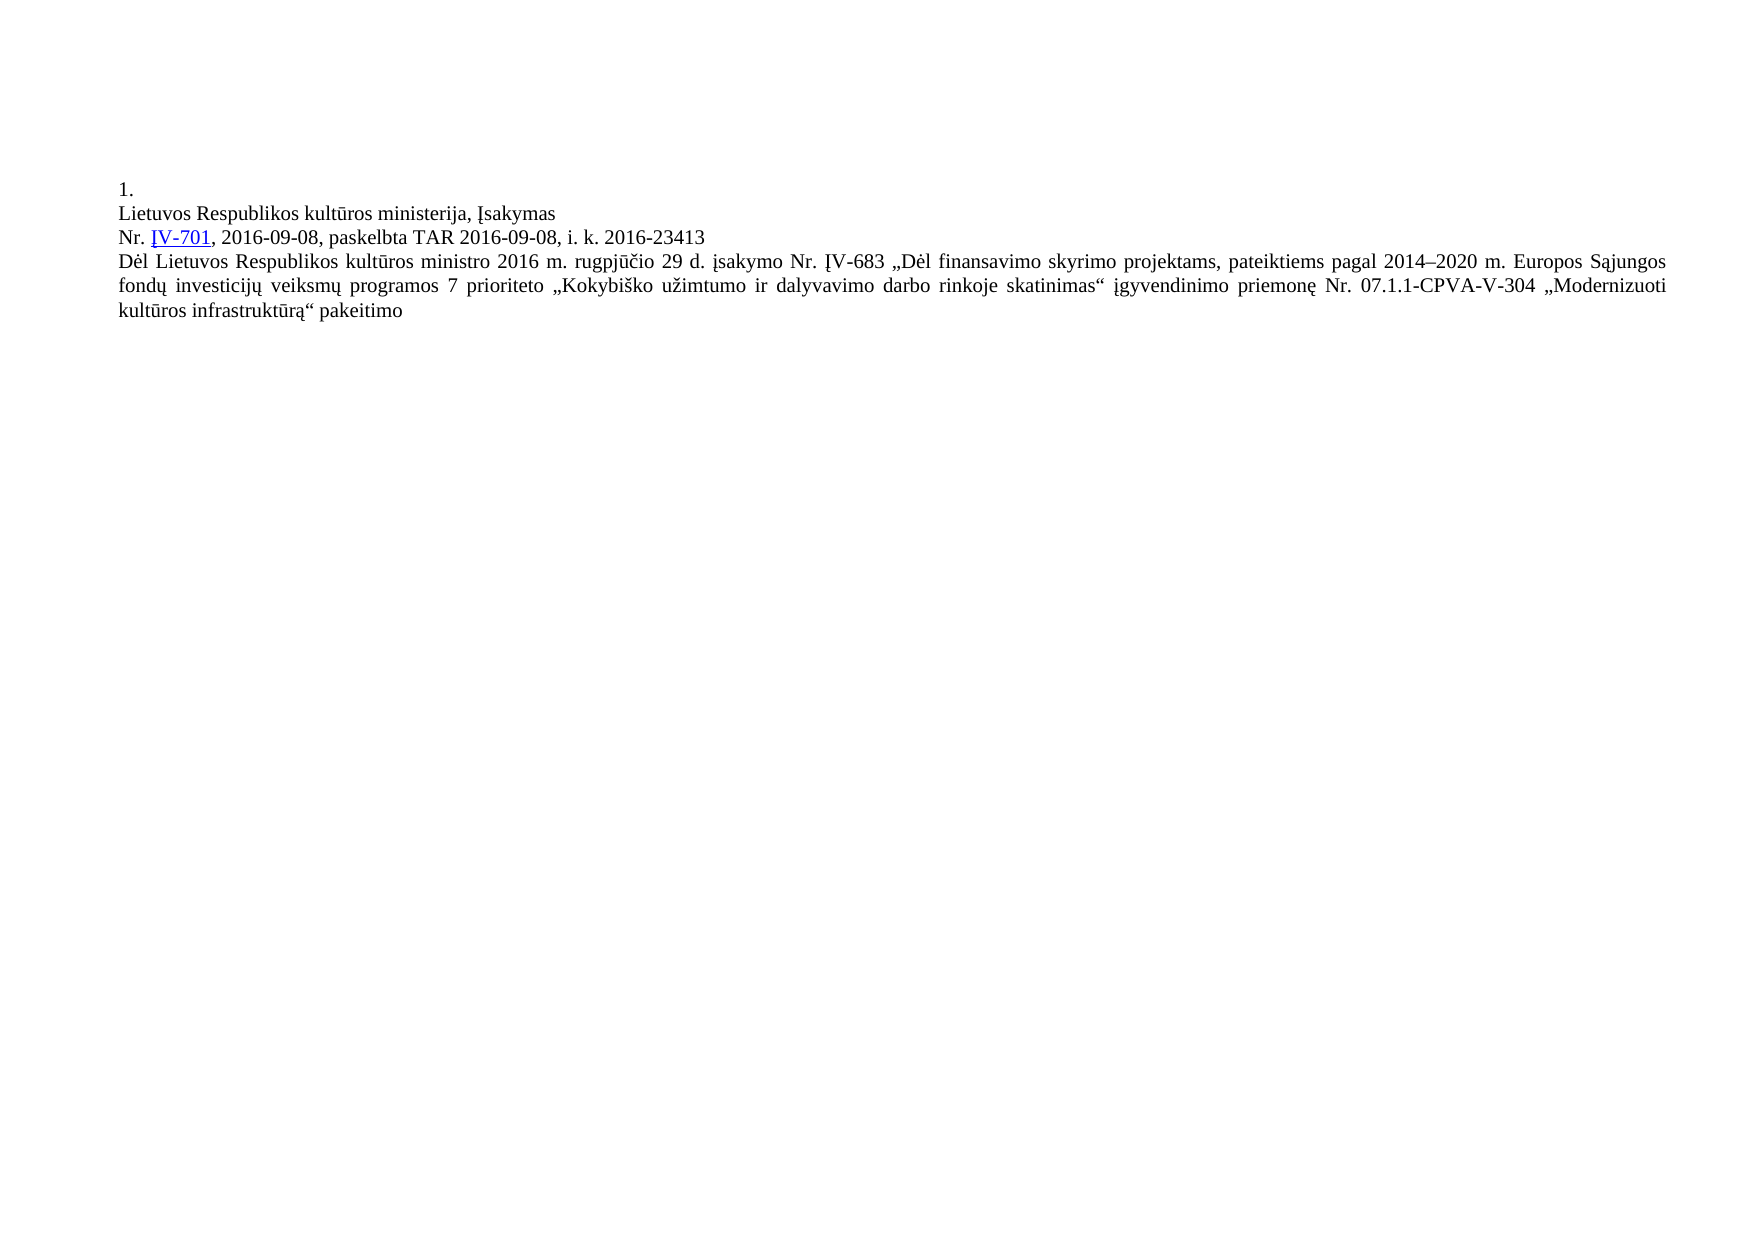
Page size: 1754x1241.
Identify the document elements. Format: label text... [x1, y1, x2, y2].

text Lietuvos Respublikos kultūros ministerija, Įsakymas [118, 201, 1668, 225]
text 1. [118, 177, 1668, 201]
text Nr. ĮV-701, 2016-09-08, paskelbta TAR 2016-09-08, i. k. 2016-23413 [118, 225, 1668, 249]
text Dėl Lietuvos Respublikos kultūros ministro 2016 m. rugpjūčio 29 d. įsakymo Nr. ĮV-683 „Dėl finansavimo skyrimo projektams, pateiktiems pagal 2014–2020 m. Europos Sąjungos fondų investicijų veiksmų programos 7 prioriteto „Kokybiško užimtumo ir dalyvavimo darbo rinkoje skatinimas“ įgyvendinimo priemonę Nr. 07.1.1-CPVA-V-304 „Modernizuoti kultūros infrastruktūrą“ pakeitimo [118, 249, 1668, 322]
